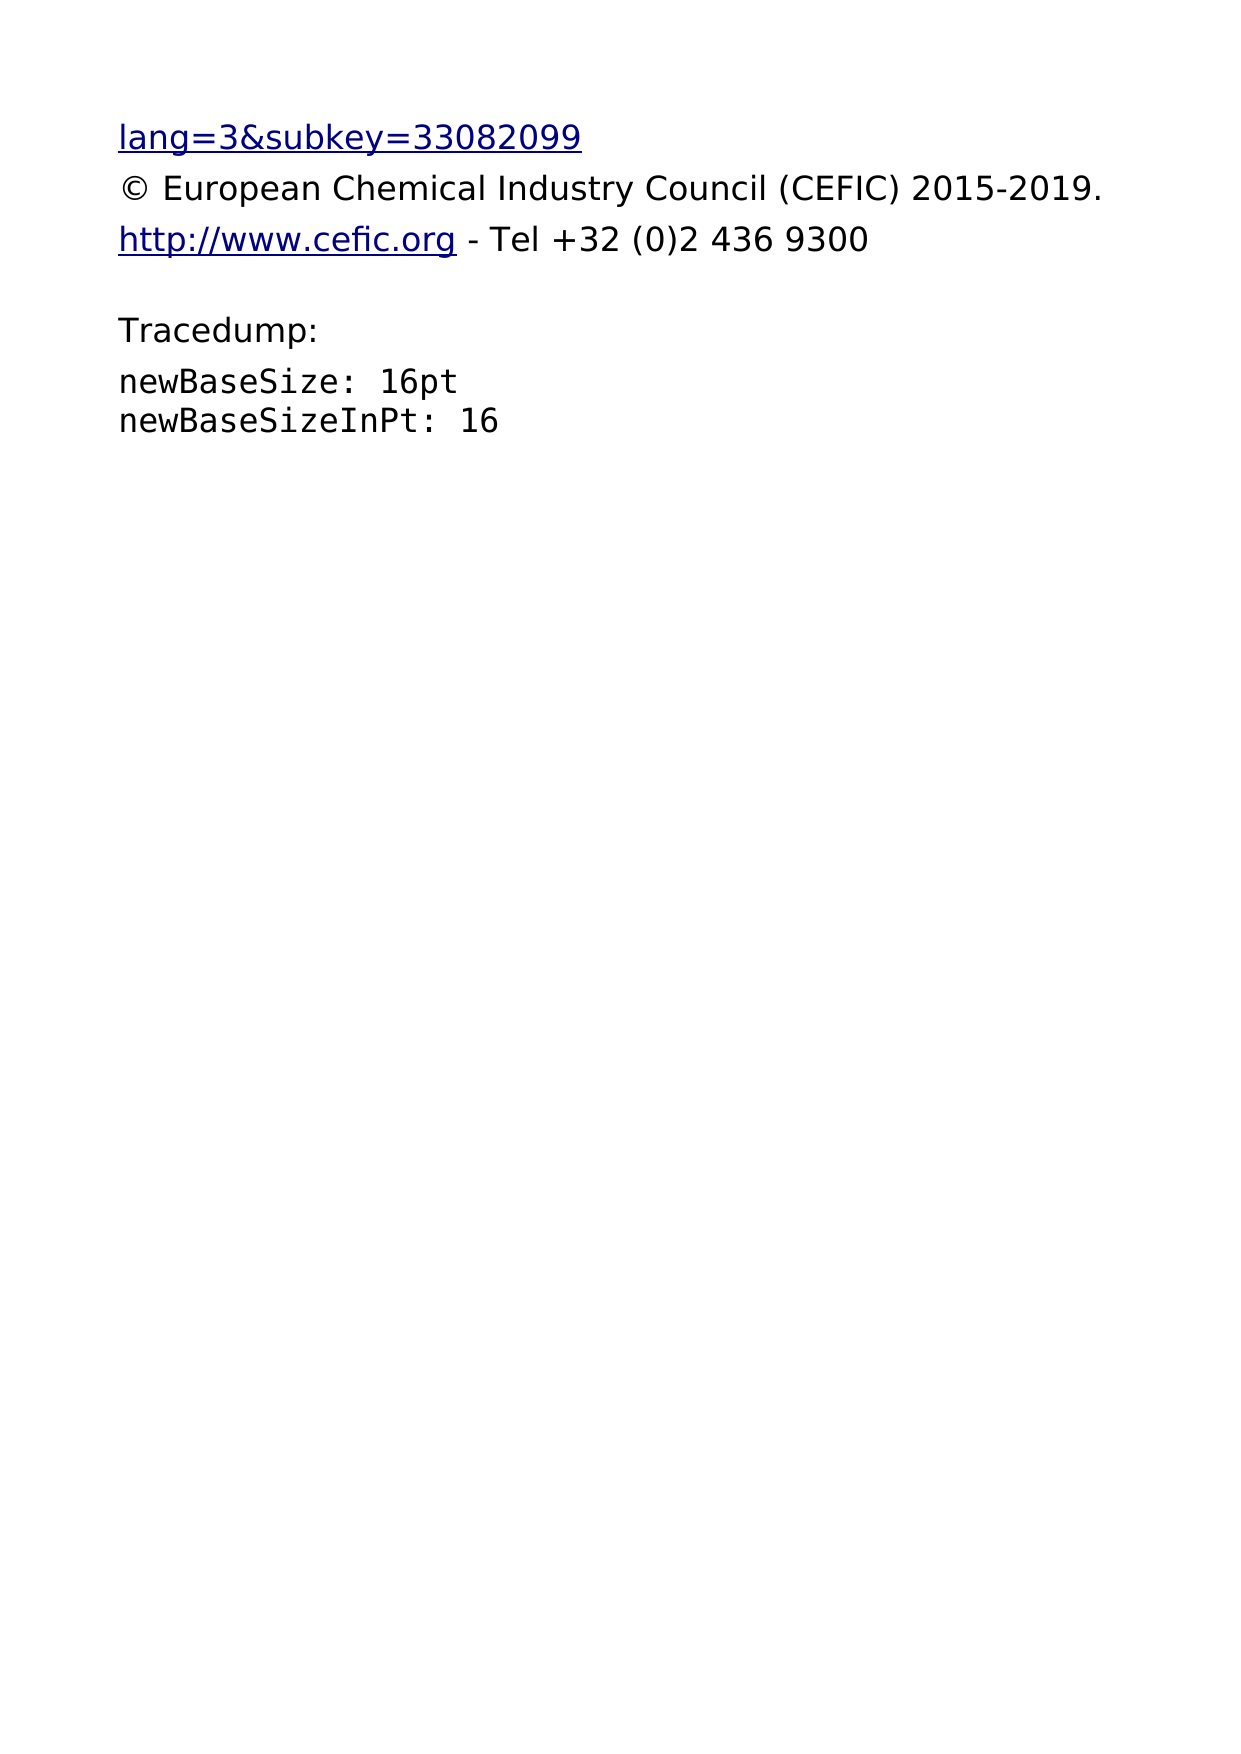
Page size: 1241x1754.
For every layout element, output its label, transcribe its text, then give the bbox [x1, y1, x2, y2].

text © European Chemical Industry Council (CEFIC) 2015-2019. [118, 169, 1122, 208]
text lang=3&subkey=33082099 [118, 118, 1122, 157]
text http://www.cefic.org - Tel +32 (0)2 436 9300 [118, 221, 1122, 260]
text Tracedump: [118, 272, 1122, 350]
text newBaseSize: 16pt newBaseSizeInPt: 16 [118, 362, 1122, 440]
